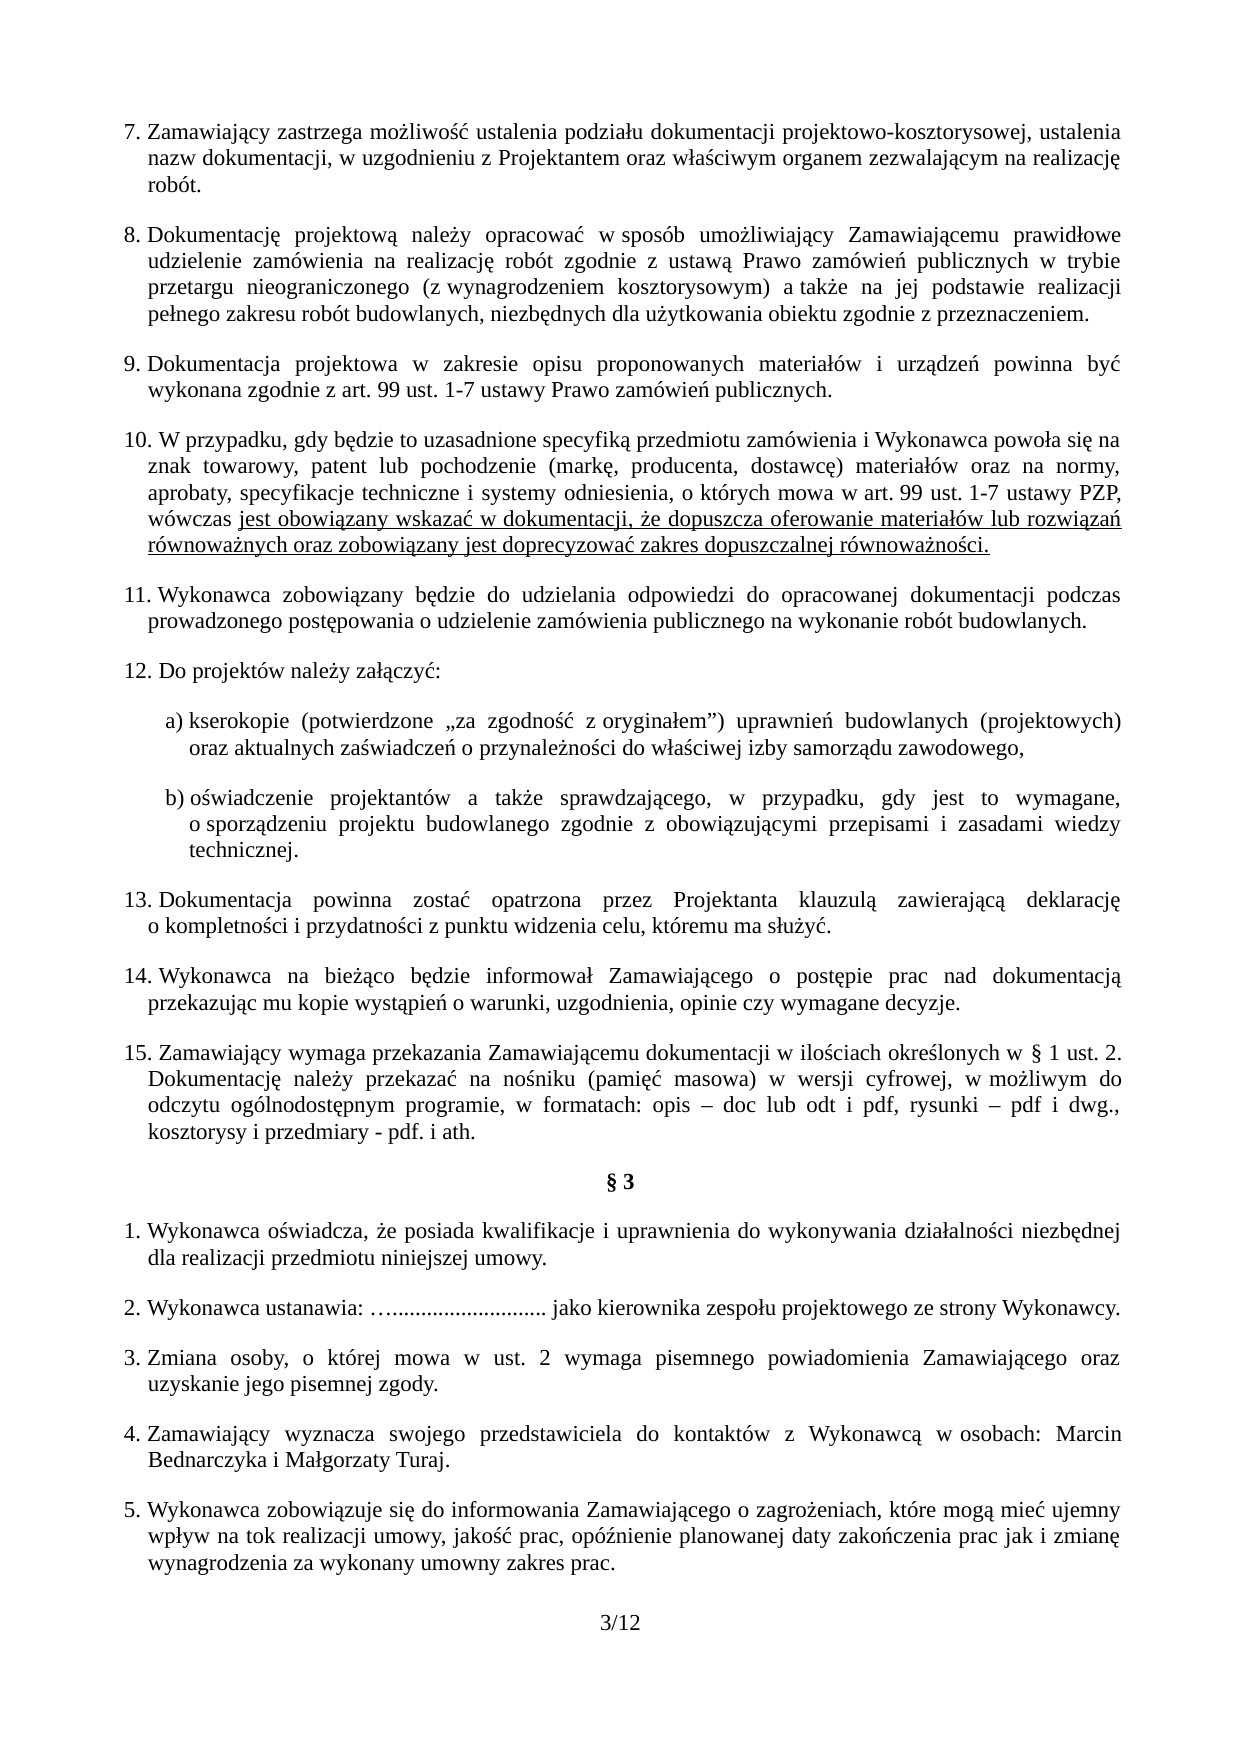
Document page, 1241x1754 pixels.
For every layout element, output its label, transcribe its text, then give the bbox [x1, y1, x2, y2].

list Do projektów należy załączyć: [118, 657, 1122, 684]
list Dokumentację projektową należy opracować w sposób umożliwiający Zamawiającemu prawidłowe udzielenie zamówienia na realizację robót zgodnie z ustawą Prawo zamówień publicznych w trybie przetargu nieograniczonego (z wynagrodzeniem kosztorysowym) a także na jej podstawie realizacji pełnego zakresu robót budowlanych, niezbędnych dla użytkowania obiektu zgodnie z przeznaczeniem. [118, 221, 1122, 326]
list kserokopie (potwierdzone „za zgodność z oryginałem”) uprawnień budowlanych (projektowych) oraz aktualnych zaświadczeń o przynależności do właściwej izby samorządu zawodowego, [159, 707, 1122, 760]
list Wykonawca zobowiązany będzie do udzielania odpowiedzi do opracowanej dokumentacji podczas prowadzonego postępowania o udzielenie zamówienia publicznego na wykonanie robót budowlanych. [118, 581, 1122, 634]
list Wykonawca zobowiązuje się do informowania Zamawiającego o zagrożeniach, które mogą mieć ujemny wpływ na tok realizacji umowy, jakość prac, opóźnienie planowanej daty zakończenia prac jak i zmianę wynagrodzenia za wykonany umowny zakres prac. [118, 1496, 1122, 1575]
list Wykonawca na bieżąco będzie informował Zamawiającego o postępie prac nad dokumentacją przekazując mu kopie wystąpień o warunki, uzgodnienia, opinie czy wymagane decyzje. [118, 962, 1122, 1015]
list Zmiana osoby, o której mowa w ust. 2 wymaga pisemnego powiadomienia Zamawiającego oraz uzyskanie jego pisemnej zgody. [118, 1344, 1122, 1396]
list Zamawiający wyznacza swojego przedstawiciela do kontaktów z Wykonawcą w osobach: Marcin Bednarczyka i Małgorzaty Turaj. [118, 1420, 1122, 1473]
list Zamawiający zastrzega możliwość ustalenia podziału dokumentacji projektowo-kosztorysowej, ustalenia nazw dokumentacji, w uzgodnieniu z Projektantem oraz właściwym organem zezwalającym na realizację robót. [118, 118, 1122, 197]
list Wykonawca oświadcza, że posiada kwalifikacje i uprawnienia do wykonywania działalności niezbędnej dla realizacji przedmiotu niniejszej umowy. [118, 1218, 1122, 1270]
list Dokumentacja projektowa w zakresie opisu proponowanych materiałów i urządzeń powinna być wykonana zgodnie z art. 99 ust. 1-7 ustawy Prawo zamówień publicznych. [118, 350, 1122, 402]
list Dokumentacja powinna zostać opatrzona przez Projektanta klauzulą zawierającą deklarację o kompletności i przydatności z punktu widzenia celu, któremu ma służyć. [118, 886, 1122, 939]
list Wykonawca ustanawia: …........................... jako kierownika zespołu projektowego ze strony Wykonawcy. [118, 1294, 1122, 1320]
list oświadczenie projektantów a także sprawdzającego, w przypadku, gdy jest to wymagane, o sporządzeniu projektu budowlanego zgodnie z obowiązującymi przepisami i zasadami wiedzy technicznej. [159, 784, 1122, 863]
list W przypadku, gdy będzie to uzasadnione specyfiką przedmiotu zamówienia i Wykonawca powoła się na znak towarowy, patent lub pochodzenie (markę, producenta, dostawcę) materiałów oraz na normy, aprobaty, specyfikacje techniczne i systemy odniesienia, o których mowa w art. 99 ust. 1-7 ustawy PZP, wówczas jest obowiązany wskazać w dokumentacji, że dopuszcza oferowanie materiałów lub rozwiązań równoważnych oraz zobowiązany jest doprecyzować zakres dopuszczalnej równoważności. [118, 426, 1122, 558]
text § 3 [118, 1168, 1122, 1194]
list Zamawiający wymaga przekazania Zamawiającemu dokumentacji w ilościach określonych w § 1 ust. 2. Dokumentację należy przekazać na nośniku (pamięć masowa) w wersji cyfrowej, w możliwym do odczytu ogólnodostępnym programie, w formatach: opis – doc lub odt i pdf, rysunki – pdf i dwg., kosztorysy i przedmiary - pdf. i ath. [118, 1039, 1122, 1144]
